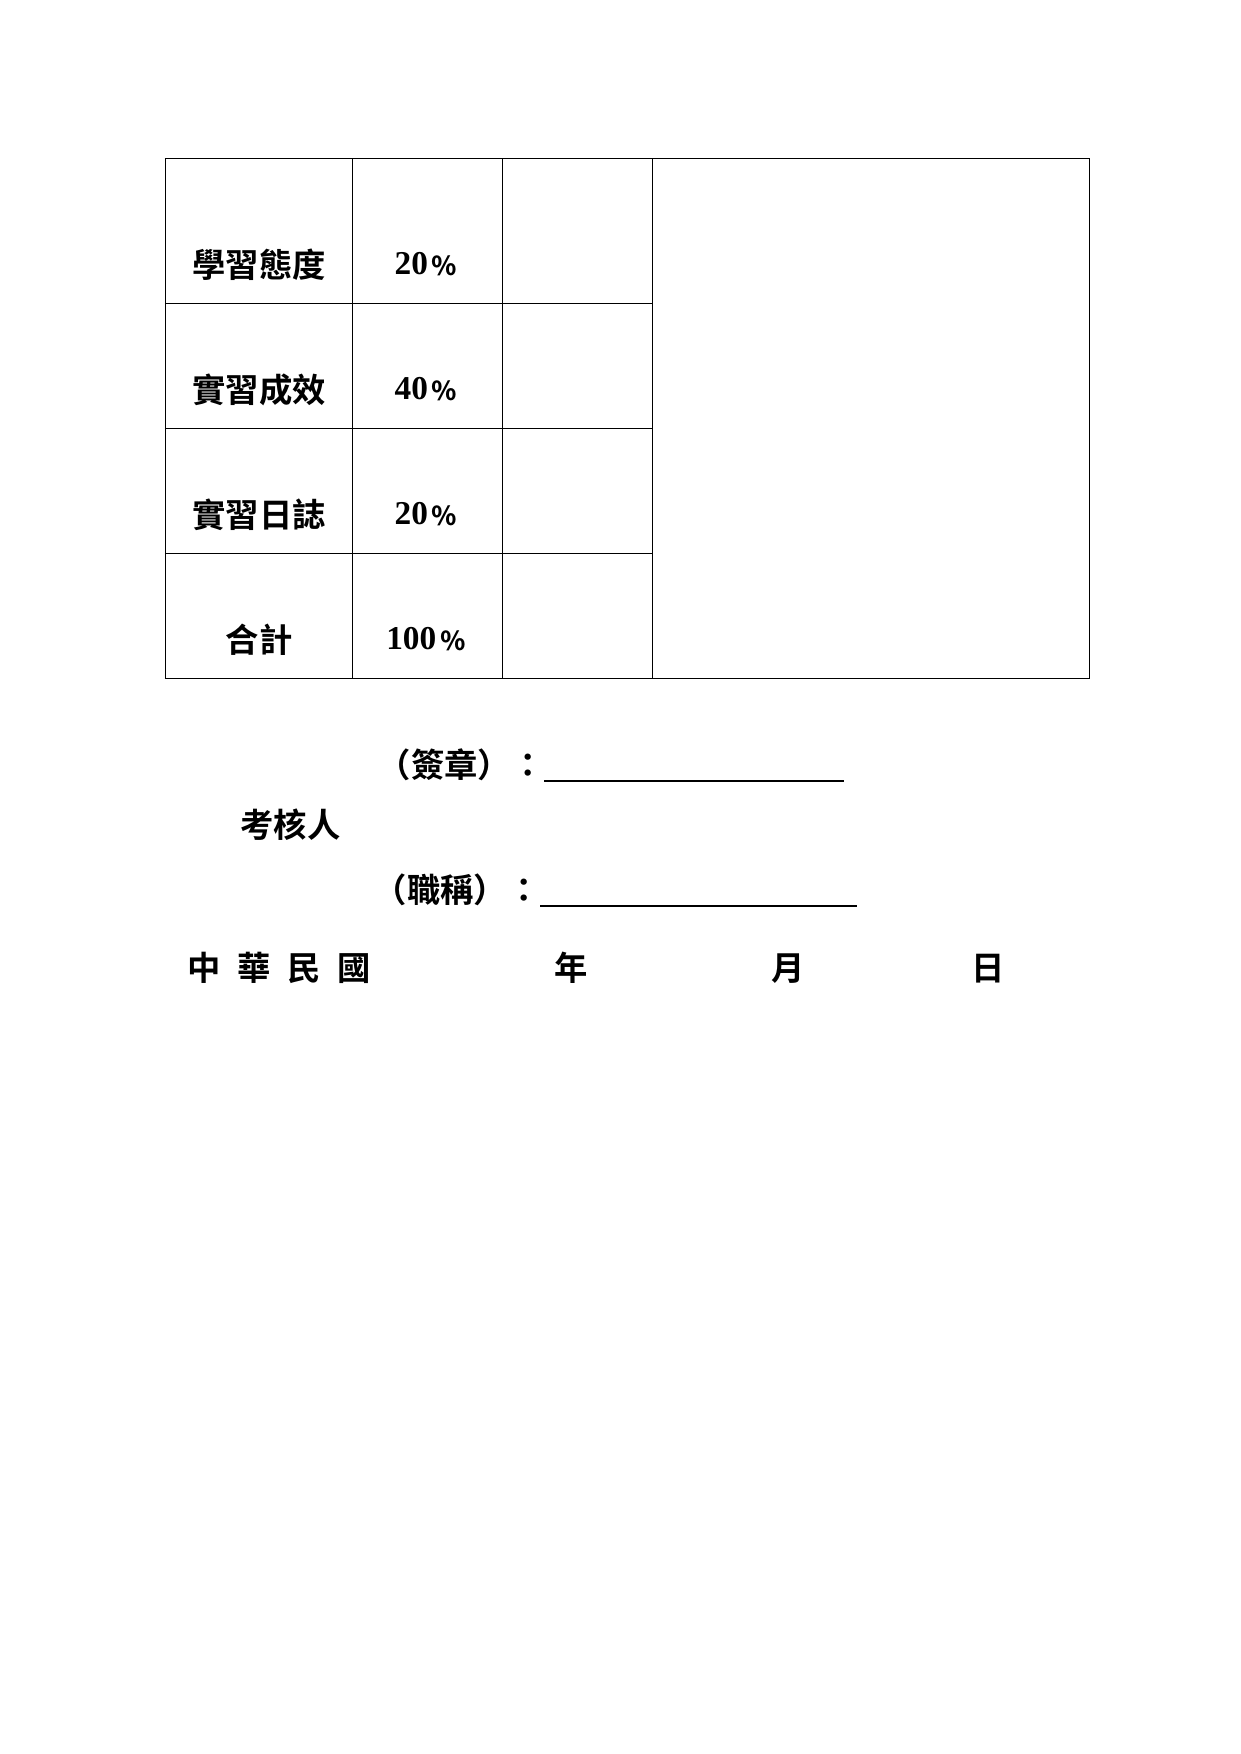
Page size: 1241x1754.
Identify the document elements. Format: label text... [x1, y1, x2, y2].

table_cell [1085, 798, 1090, 922]
table_cell （職稱）： [353, 798, 1085, 922]
table_cell 實習日誌 [166, 429, 352, 552]
table_cell [1085, 679, 1090, 797]
table_cell 考核人 [165, 679, 352, 922]
table_cell [503, 304, 652, 427]
table_cell [503, 159, 652, 302]
table_cell [503, 554, 652, 677]
table_cell 學習態度 [166, 159, 352, 302]
table_cell （簽章）： [353, 679, 1085, 797]
table_cell 20﹪ [353, 159, 502, 302]
table_cell 實習成效 [166, 304, 352, 427]
table_cell [653, 159, 1089, 677]
table_cell 20﹪ [353, 429, 502, 552]
table_cell 合計 [166, 554, 352, 677]
text 中 華 民 國 年 月 日 [187, 941, 1053, 989]
table_cell 100﹪ [353, 554, 502, 677]
table_cell 40﹪ [353, 304, 502, 427]
table_cell [503, 429, 652, 552]
